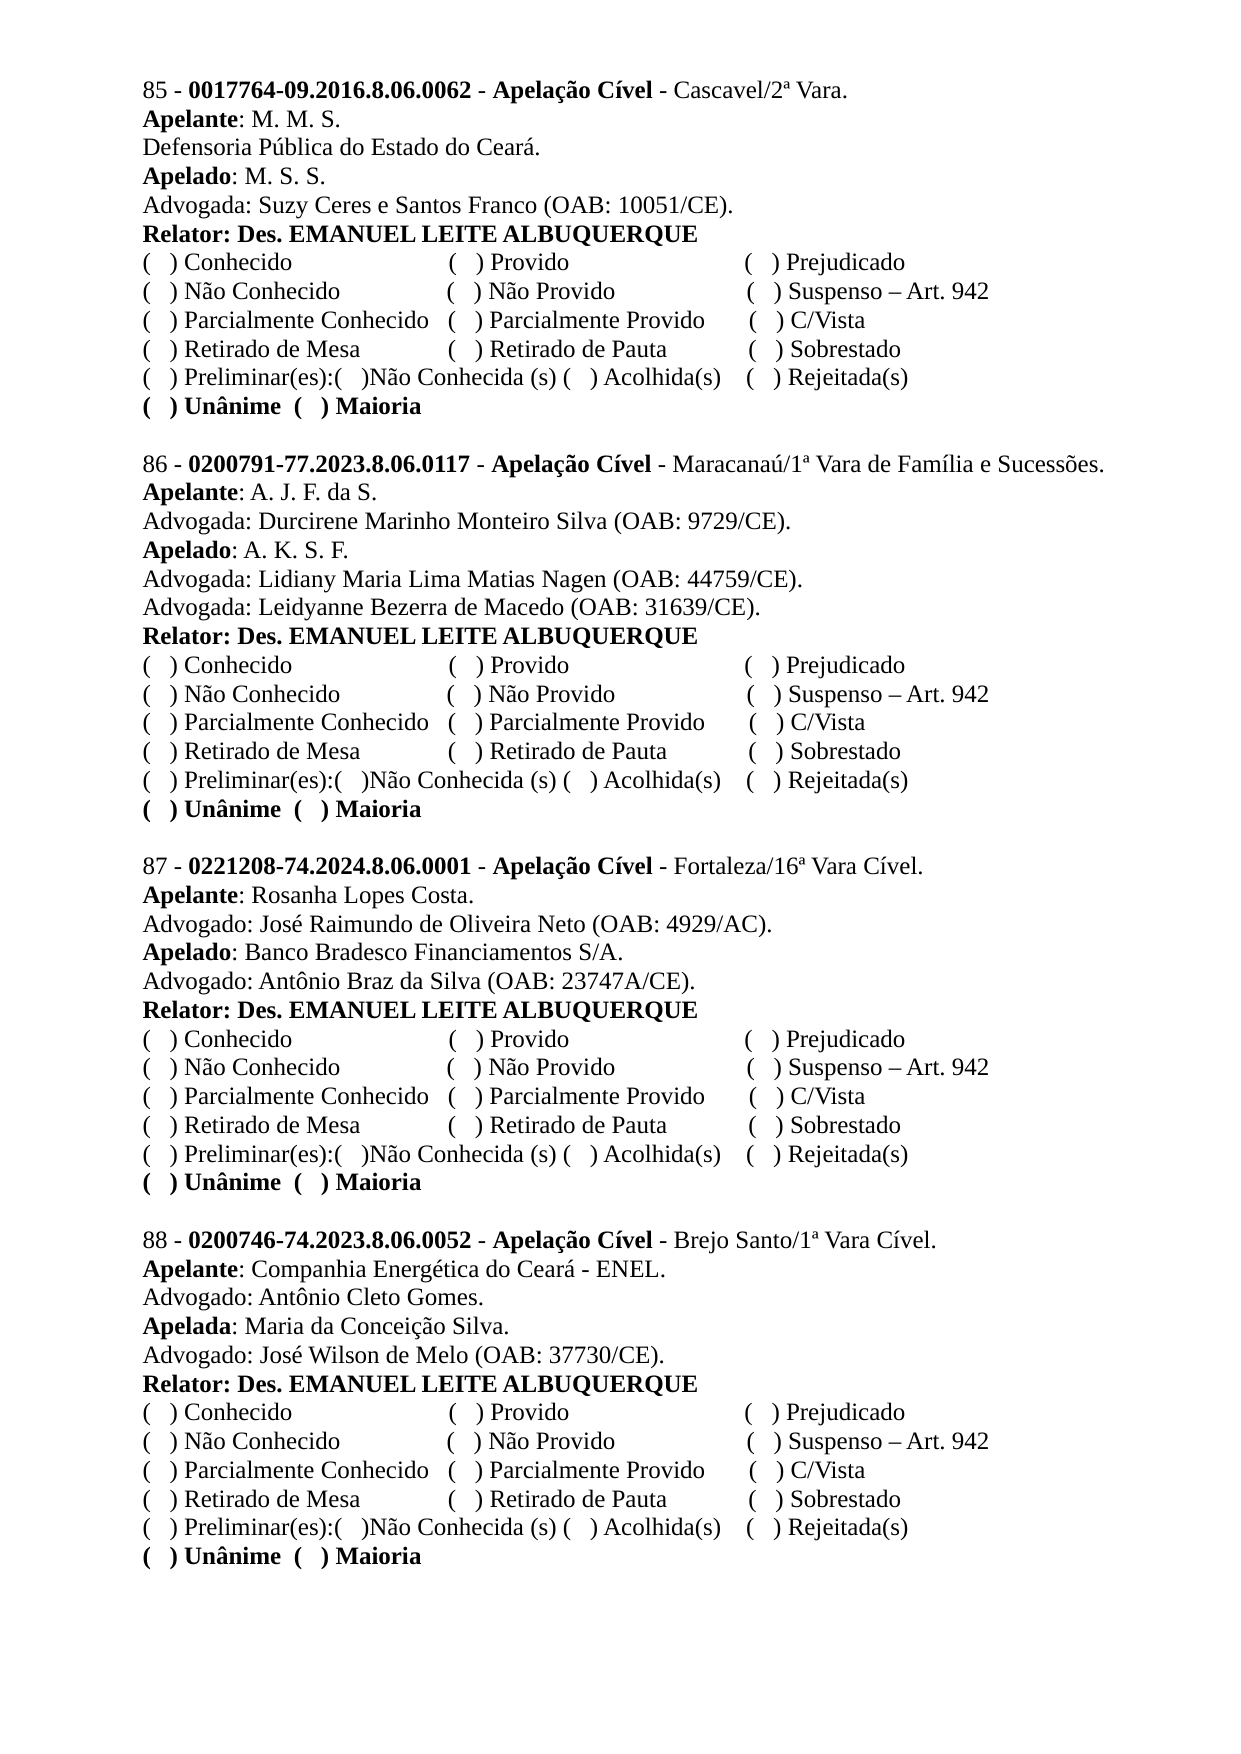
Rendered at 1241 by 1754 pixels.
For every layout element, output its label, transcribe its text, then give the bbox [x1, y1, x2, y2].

text ( ) Parcialmente Conhecido ( ) Parcialmente Provido ( ) C/Vista [142, 1081, 1158, 1110]
text Advogada: Suzy Ceres e Santos Franco (OAB: 10051/CE). [142, 190, 1141, 219]
text ( ) Retirado de Mesa ( ) Retirado de Pauta ( ) Sobrestado [142, 1110, 1158, 1139]
text Apelado: M. S. S. [142, 161, 1141, 190]
text ( ) Não Conhecido ( ) Não Provido ( ) Suspenso – Art. 942 [142, 1426, 1158, 1455]
text Apelante: Companhia Energética do Ceará - ENEL. [142, 1254, 1141, 1282]
text ( ) Unânime ( ) Maioria [142, 1541, 1158, 1570]
text ( ) Parcialmente Conhecido ( ) Parcialmente Provido ( ) C/Vista [142, 707, 1158, 736]
text Apelado: A. K. S. F. [142, 535, 1141, 564]
text ( ) Conhecido ( ) Provido ( ) Prejudicado [142, 247, 1141, 276]
text ( ) Parcialmente Conhecido ( ) Parcialmente Provido ( ) C/Vista [142, 1455, 1158, 1484]
text Relator: Des. EMANUEL LEITE ALBUQUERQUE [142, 995, 1141, 1024]
text ( ) Conhecido ( ) Provido ( ) Prejudicado [142, 1397, 1141, 1426]
text ( ) Unânime ( ) Maioria [142, 794, 1158, 822]
text Advogada: Durcirene Marinho Monteiro Silva (OAB: 9729/CE). [142, 506, 1141, 535]
text ( ) Não Conhecido ( ) Não Provido ( ) Suspenso – Art. 942 [142, 276, 1158, 305]
text ( ) Não Conhecido ( ) Não Provido ( ) Suspenso – Art. 942 [142, 1052, 1158, 1081]
text ( ) Unânime ( ) Maioria [142, 1167, 1158, 1196]
text 86 - 0200791-77.2023.8.06.0117 - Apelação Cível - Maracanaú/1ª Vara de Família e Sucessões. [142, 449, 1141, 477]
text ( ) Parcialmente Conhecido ( ) Parcialmente Provido ( ) C/Vista [142, 305, 1158, 334]
text 87 - 0221208-74.2024.8.06.0001 - Apelação Cível - Fortaleza/16ª Vara Cível. [142, 851, 1141, 880]
text Advogado: José Raimundo de Oliveira Neto (OAB: 4929/AC). [142, 909, 1141, 937]
text ( ) Não Conhecido ( ) Não Provido ( ) Suspenso – Art. 942 [142, 679, 1158, 707]
text Advogado: Antônio Cleto Gomes. [142, 1282, 1141, 1311]
text ( ) Preliminar(es):( )Não Conhecida (s) ( ) Acolhida(s) ( ) Rejeitada(s) [142, 1512, 1158, 1541]
text Defensoria Pública do Estado do Ceará. [142, 132, 1141, 161]
text Advogado: José Wilson de Melo (OAB: 37730/CE). [142, 1340, 1141, 1369]
text Apelante: A. J. F. da S. [142, 477, 1141, 506]
text ( ) Conhecido ( ) Provido ( ) Prejudicado [142, 650, 1141, 679]
text ( ) Preliminar(es):( )Não Conhecida (s) ( ) Acolhida(s) ( ) Rejeitada(s) [142, 1139, 1158, 1167]
text Apelante: Rosanha Lopes Costa. [142, 880, 1141, 909]
text Advogada: Lidiany Maria Lima Matias Nagen (OAB: 44759/CE). [142, 564, 1141, 592]
text Apelada: Maria da Conceição Silva. [142, 1311, 1141, 1340]
text Relator: Des. EMANUEL LEITE ALBUQUERQUE [142, 219, 1141, 247]
text ( ) Preliminar(es):( )Não Conhecida (s) ( ) Acolhida(s) ( ) Rejeitada(s) [142, 765, 1158, 794]
text Relator: Des. EMANUEL LEITE ALBUQUERQUE [142, 621, 1141, 650]
text Advogado: Antônio Braz da Silva (OAB: 23747A/CE). [142, 966, 1141, 995]
text ( ) Conhecido ( ) Provido ( ) Prejudicado [142, 1024, 1141, 1052]
text Apelado: Banco Bradesco Financiamentos S/A. [142, 937, 1141, 966]
text ( ) Unânime ( ) Maioria [142, 391, 1158, 420]
text ( ) Preliminar(es):( )Não Conhecida (s) ( ) Acolhida(s) ( ) Rejeitada(s) [142, 362, 1158, 391]
text 88 - 0200746-74.2023.8.06.0052 - Apelação Cível - Brejo Santo/1ª Vara Cível. [142, 1225, 1141, 1254]
text ( ) Retirado de Mesa ( ) Retirado de Pauta ( ) Sobrestado [142, 736, 1158, 765]
text Advogada: Leidyanne Bezerra de Macedo (OAB: 31639/CE). [142, 592, 1141, 621]
text Apelante: M. M. S. [142, 104, 1141, 132]
text Relator: Des. EMANUEL LEITE ALBUQUERQUE [142, 1369, 1141, 1397]
text 85 - 0017764-09.2016.8.06.0062 - Apelação Cível - Cascavel/2ª Vara. [142, 75, 1141, 104]
text ( ) Retirado de Mesa ( ) Retirado de Pauta ( ) Sobrestado [142, 334, 1158, 362]
text ( ) Retirado de Mesa ( ) Retirado de Pauta ( ) Sobrestado [142, 1484, 1158, 1512]
